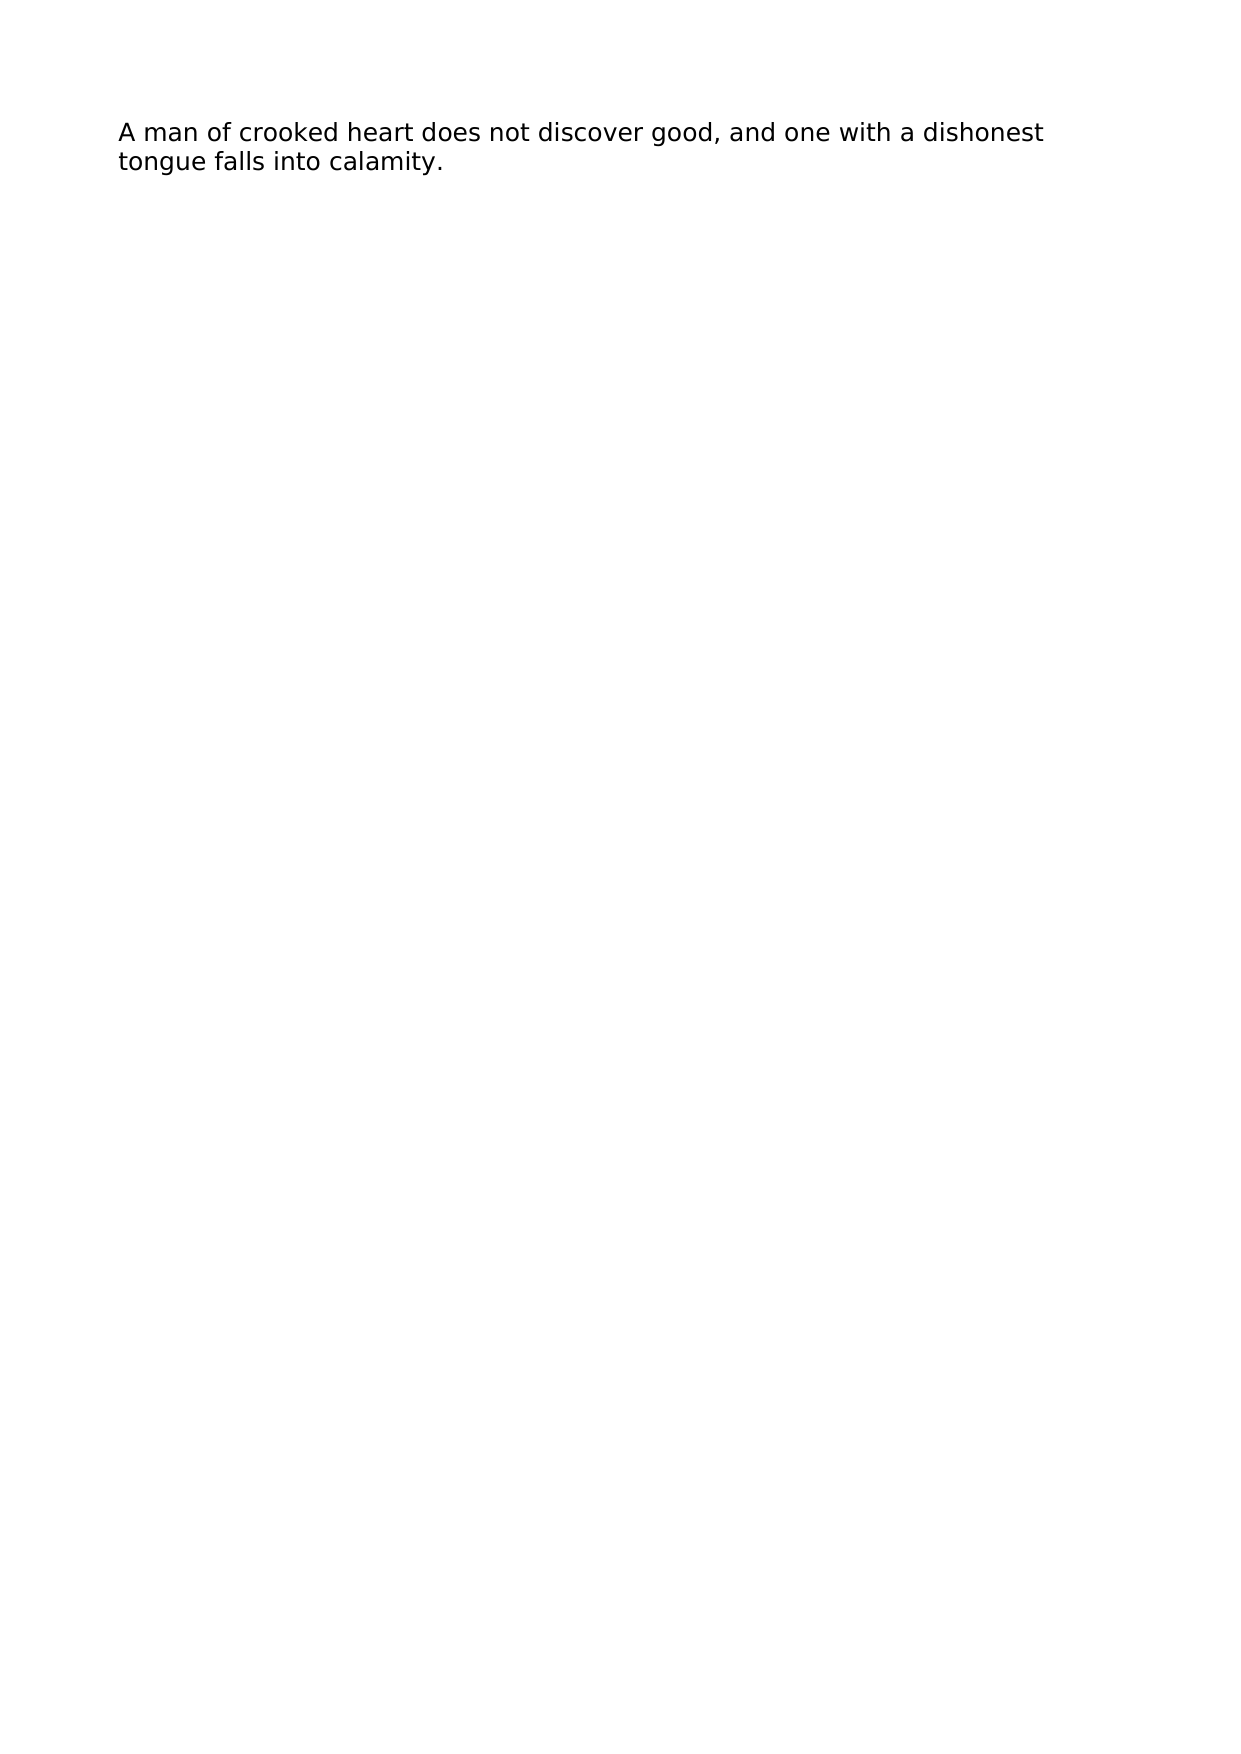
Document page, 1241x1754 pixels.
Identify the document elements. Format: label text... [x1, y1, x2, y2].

text A man of crooked heart does not discover good, and one with a dishonest tongue falls into calamity. [118, 118, 1122, 176]
